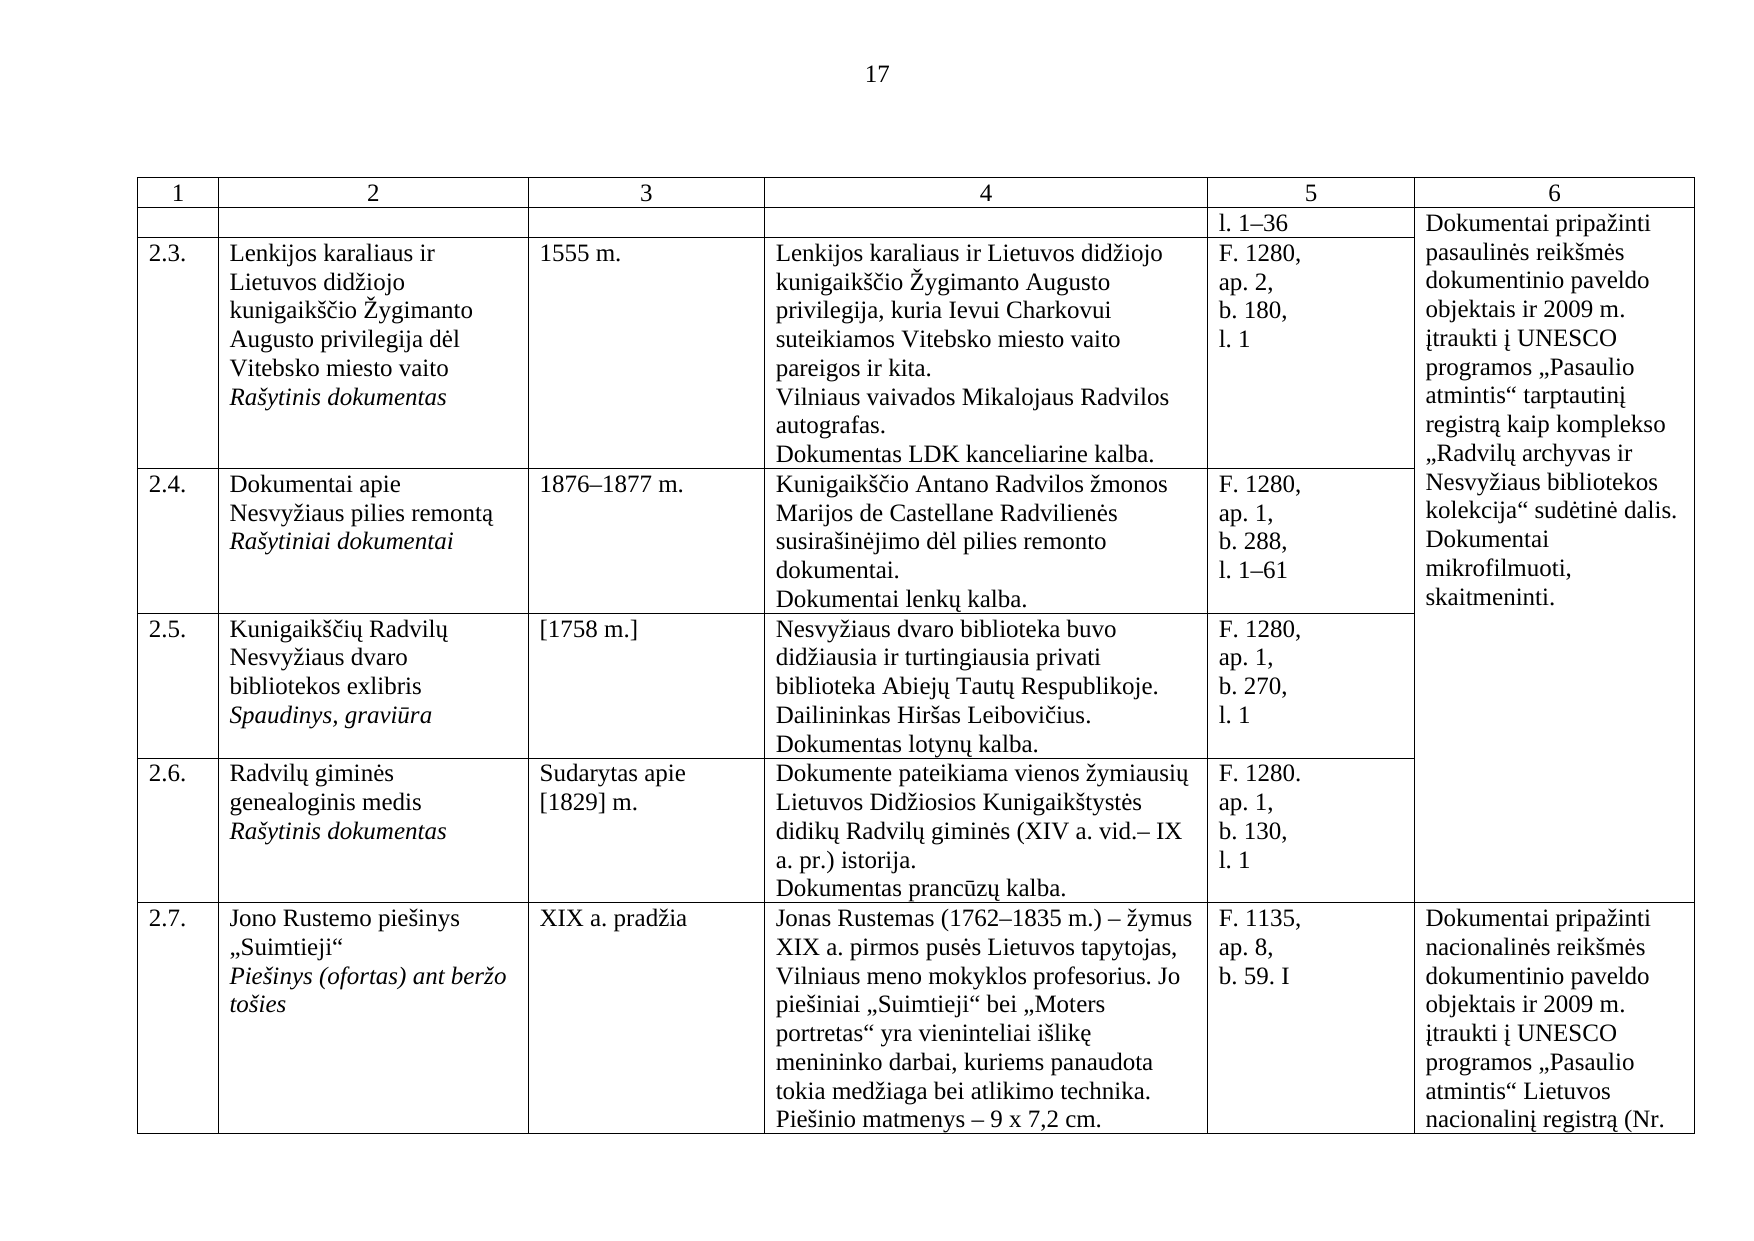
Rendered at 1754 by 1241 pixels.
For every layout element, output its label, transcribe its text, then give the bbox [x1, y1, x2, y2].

table_header 1 [138, 178, 218, 207]
table_cell [765, 208, 1207, 237]
table_cell Lenkijos karaliaus ir Lietuvos didžiojo kunigaikščio Žygimanto Augusto privilegija dėl Vitebsko miesto vaito Rašytinis dokumentas [219, 238, 528, 468]
table_cell Dokumentai pripažinti nacionalinės reikšmės dokumentinio paveldo objektais ir 2009 m. įtraukti į UNESCO programos „Pasaulio atmintis“ Lietuvos nacionalinį registrą (Nr. [1415, 903, 1694, 1133]
table_cell l. 1–36 [1208, 208, 1414, 237]
table_cell 2.7. [138, 903, 218, 1133]
table_cell F. 1280, ap. 1, b. 270, l. 1 [1208, 614, 1414, 757]
table_header 4 [765, 178, 1207, 207]
table_cell Dokumente pateikiama vienos žymiausių Lietuvos Didžiosios Kunigaikštystės didikų Radvilų giminės (XIV a. vid.– IX a. pr.) istorija. Dokumentas prancūzų kalba. [765, 759, 1207, 902]
table_cell Nesvyžiaus dvaro biblioteka buvo didžiausia ir turtingiausia privati biblioteka Abiejų Tautų Respublikoje. Dailininkas Hiršas Leibovičius. Dokumentas lotynų kalba. [765, 614, 1207, 757]
table_header 6 [1415, 178, 1694, 207]
table_cell [1758 m.] [529, 614, 764, 757]
table_cell 1555 m. [529, 238, 764, 468]
table_cell 2.3. [138, 238, 218, 468]
table_cell Kunigaikščio Antano Radvilos žmonos Marijos de Castellane Radvilienės susirašinėjimo dėl pilies remonto dokumentai. Dokumentai lenkų kalba. [765, 469, 1207, 613]
table_cell Kunigaikščių Radvilų Nesvyžiaus dvaro bibliotekos exlibris Spaudinys, graviūra [219, 614, 528, 757]
table_header 3 [529, 178, 764, 207]
table_cell Radvilų giminės genealoginis medis Rašytinis dokumentas [219, 759, 528, 902]
table_cell 2.5. [138, 614, 218, 757]
table_cell Dokumentai apie Nesvyžiaus pilies remontą Rašytiniai dokumentai [219, 469, 528, 613]
table_cell F. 1280, ap. 2, b. 180, l. 1 [1208, 238, 1414, 468]
table_header 2 [219, 178, 528, 207]
table_cell Sudarytas apie [1829] m. [529, 759, 764, 902]
table_header 5 [1208, 178, 1414, 207]
table_cell Dokumentai pripažinti pasaulinės reikšmės dokumentinio paveldo objektais ir 2009 m. įtraukti į UNESCO programos „Pasaulio atmintis“ tarptautinį registrą kaip komplekso „Radvilų archyvas ir Nesvyžiaus bibliotekos kolekcija“ sudėtinė dalis. Dokumentai mikrofilmuoti, skaitmeninti. [1415, 208, 1694, 902]
table_cell Lenkijos karaliaus ir Lietuvos didžiojo kunigaikščio Žygimanto Augusto privilegija, kuria Ievui Charkovui suteikiamos Vitebsko miesto vaito pareigos ir kita. Vilniaus vaivados Mikalojaus Radvilos autografas. Dokumentas LDK kanceliarine kalba. [765, 238, 1207, 468]
table_cell Jonas Rustemas (1762–1835 m.) – žymus XIX a. pirmos pusės Lietuvos tapytojas, Vilniaus meno mokyklos profesorius. Jo piešiniai „Suimtieji“ bei „Moters portretas“ yra vieninteliai išlikę menininko darbai, kuriems panaudota tokia medžiaga bei atlikimo technika. Piešinio matmenys – 9 x 7,2 cm. [765, 903, 1207, 1133]
table_cell F. 1280, ap. 1, b. 288, l. 1–61 [1208, 469, 1414, 613]
table_cell F. 1280. ap. 1, b. 130, l. 1 [1208, 759, 1414, 902]
table_cell [138, 208, 218, 237]
table_cell F. 1135, ap. 8, b. 59. I [1208, 903, 1414, 1133]
table_cell 1876–1877 m. [529, 469, 764, 613]
table_cell Jono Rustemo piešinys „Suimtieji“ Piešinys (ofortas) ant beržo tošies [219, 903, 528, 1133]
table_cell XIX a. pradžia [529, 903, 764, 1133]
table_cell [529, 208, 764, 237]
table_cell 2.4. [138, 469, 218, 613]
table_cell [219, 208, 528, 237]
table_cell 2.6. [138, 759, 218, 902]
